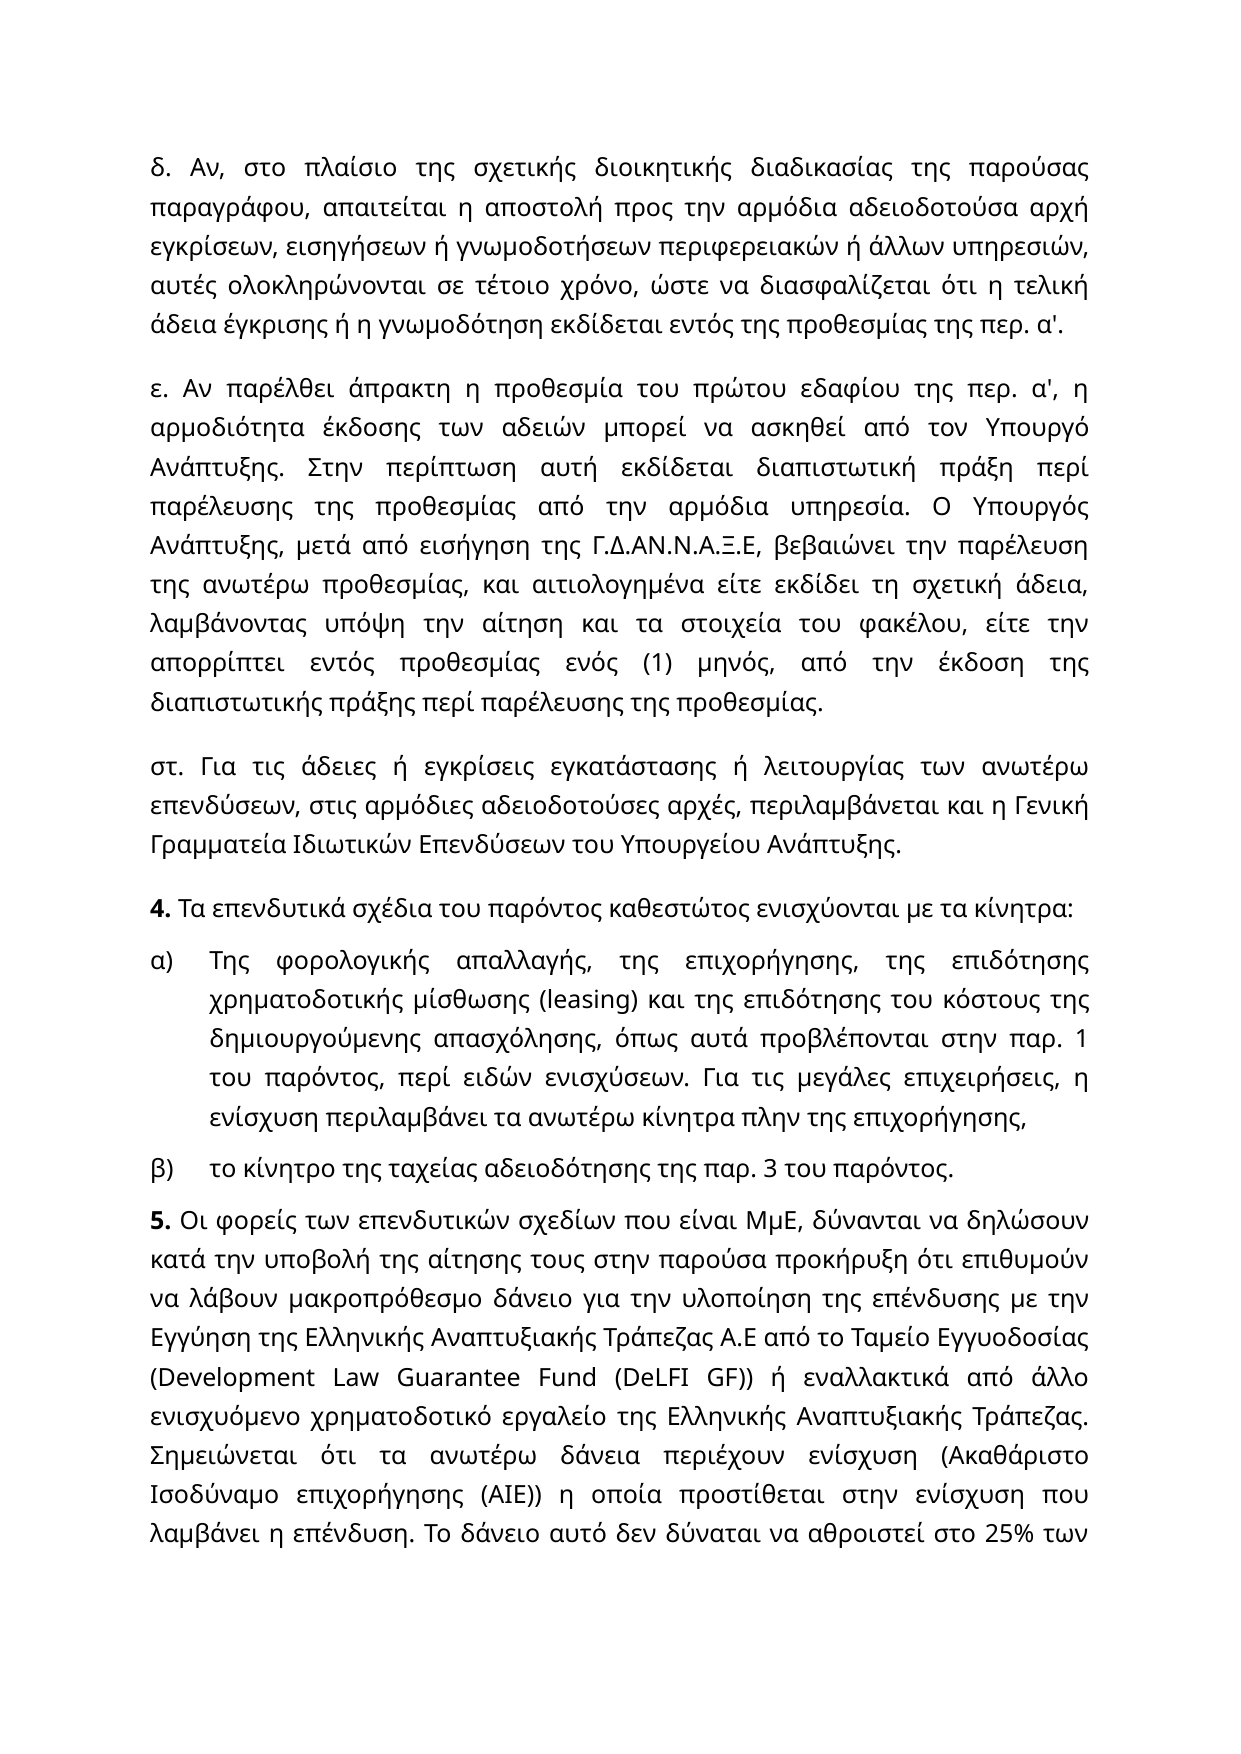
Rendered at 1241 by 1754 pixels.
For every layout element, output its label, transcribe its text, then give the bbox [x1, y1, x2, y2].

list β) το κίνητρο της ταχείας αδειοδότησης της παρ. 3 του παρόντος. [150, 1151, 1090, 1185]
text δ. Αν, στο πλαίσιο της σχετικής διοικητικής διαδικασίας της παρούσας παραγράφου, απαιτείται η αποστολή προς την αρμόδια αδειοδοτούσα αρχή εγκρίσεων, εισηγήσεων ή γνωμοδοτήσεων περιφερειακών ή άλλων υπηρεσιών, αυτές ολοκληρώνονται σε τέτοιο χρόνο, ώστε να διασφαλίζεται ότι η τελική άδεια έγκρισης ή η γνωμοδότηση εκδίδεται εντός της προθεσμίας της περ. α'. [150, 150, 1090, 341]
text ε. Αν παρέλθει άπρακτη η προθεσμία του πρώτου εδαφίου της περ. α', η αρμοδιότητα έκδοσης των αδειών μπορεί να ασκηθεί από τον Υπουργό Ανάπτυξης. Στην περίπτωση αυτή εκδίδεται διαπιστωτική πράξη περί παρέλευσης της προθεσμίας από την αρμόδια υπηρεσία. Ο Υπουργός Ανάπτυξης, μετά από εισήγηση της Γ.Δ.ΑΝ.Ν.Α.Ξ.Ε, βεβαιώνει την παρέλευση της ανωτέρω προθεσμίας, και αιτιολογημένα είτε εκδίδει τη σχετική άδεια, λαμβάνοντας υπόψη την αίτηση και τα στοιχεία του φακέλου, είτε την απορρίπτει εντός προθεσμίας ενός (1) μηνός, από την έκδοση της διαπιστωτικής πράξης περί παρέλευσης της προθεσμίας. [150, 371, 1090, 718]
text 4. Τα επενδυτικά σχέδια του παρόντος καθεστώτος ενισχύονται με τα κίνητρα: [150, 891, 1090, 925]
text στ. Για τις άδειες ή εγκρίσεις εγκατάστασης ή λειτουργίας των ανωτέρω επενδύσεων, στις αρμόδιες αδειοδοτούσες αρχές, περιλαμβάνεται και η Γενική Γραμματεία Ιδιωτικών Επενδύσεων του Υπουργείου Ανάπτυξης. [150, 748, 1090, 861]
text 5. Οι φορείς των επενδυτικών σχεδίων που είναι ΜμΕ, δύνανται να δηλώσουν κατά την υποβολή της αίτησης τους στην παρούσα προκήρυξη ότι επιθυμούν να λάβουν μακροπρόθεσμο δάνειο για την υλοποίηση της επένδυσης με την Εγγύηση της Ελληνικής Αναπτυξιακής Τράπεζας Α.Ε από το Ταμείο Εγγυοδοσίας (Development Law Guarantee Fund (DeLFI GF)) ή εναλλακτικά από άλλο ενισχυόμενο χρηματοδοτικό εργαλείο της Ελληνικής Αναπτυξιακής Τράπεζας. Σημειώνεται ότι τα ανωτέρω δάνεια περιέχουν ενίσχυση (Ακαθάριστο Ισοδύναμο επιχορήγησης (ΑΙΕ)) η οποία προστίθεται στην ενίσχυση που λαμβάνει η επένδυση. Το δάνειο αυτό δεν δύναται να αθροιστεί στο 25% των [150, 1202, 1090, 1550]
list α) Της φορολογικής απαλλαγής, της επιχορήγησης, της επιδότησης χρηματοδοτικής μίσθωσης (leasing) και της επιδότησης του κόστους της δημιουργούμενης απασχόλησης, όπως αυτά προβλέπονται στην παρ. 1 του παρόντος, περί ειδών ενισχύσεων. Για τις μεγάλες επιχειρήσεις, η ενίσχυση περιλαμβάνει τα ανωτέρω κίνητρα πλην της επιχορήγησης, [150, 942, 1090, 1133]
